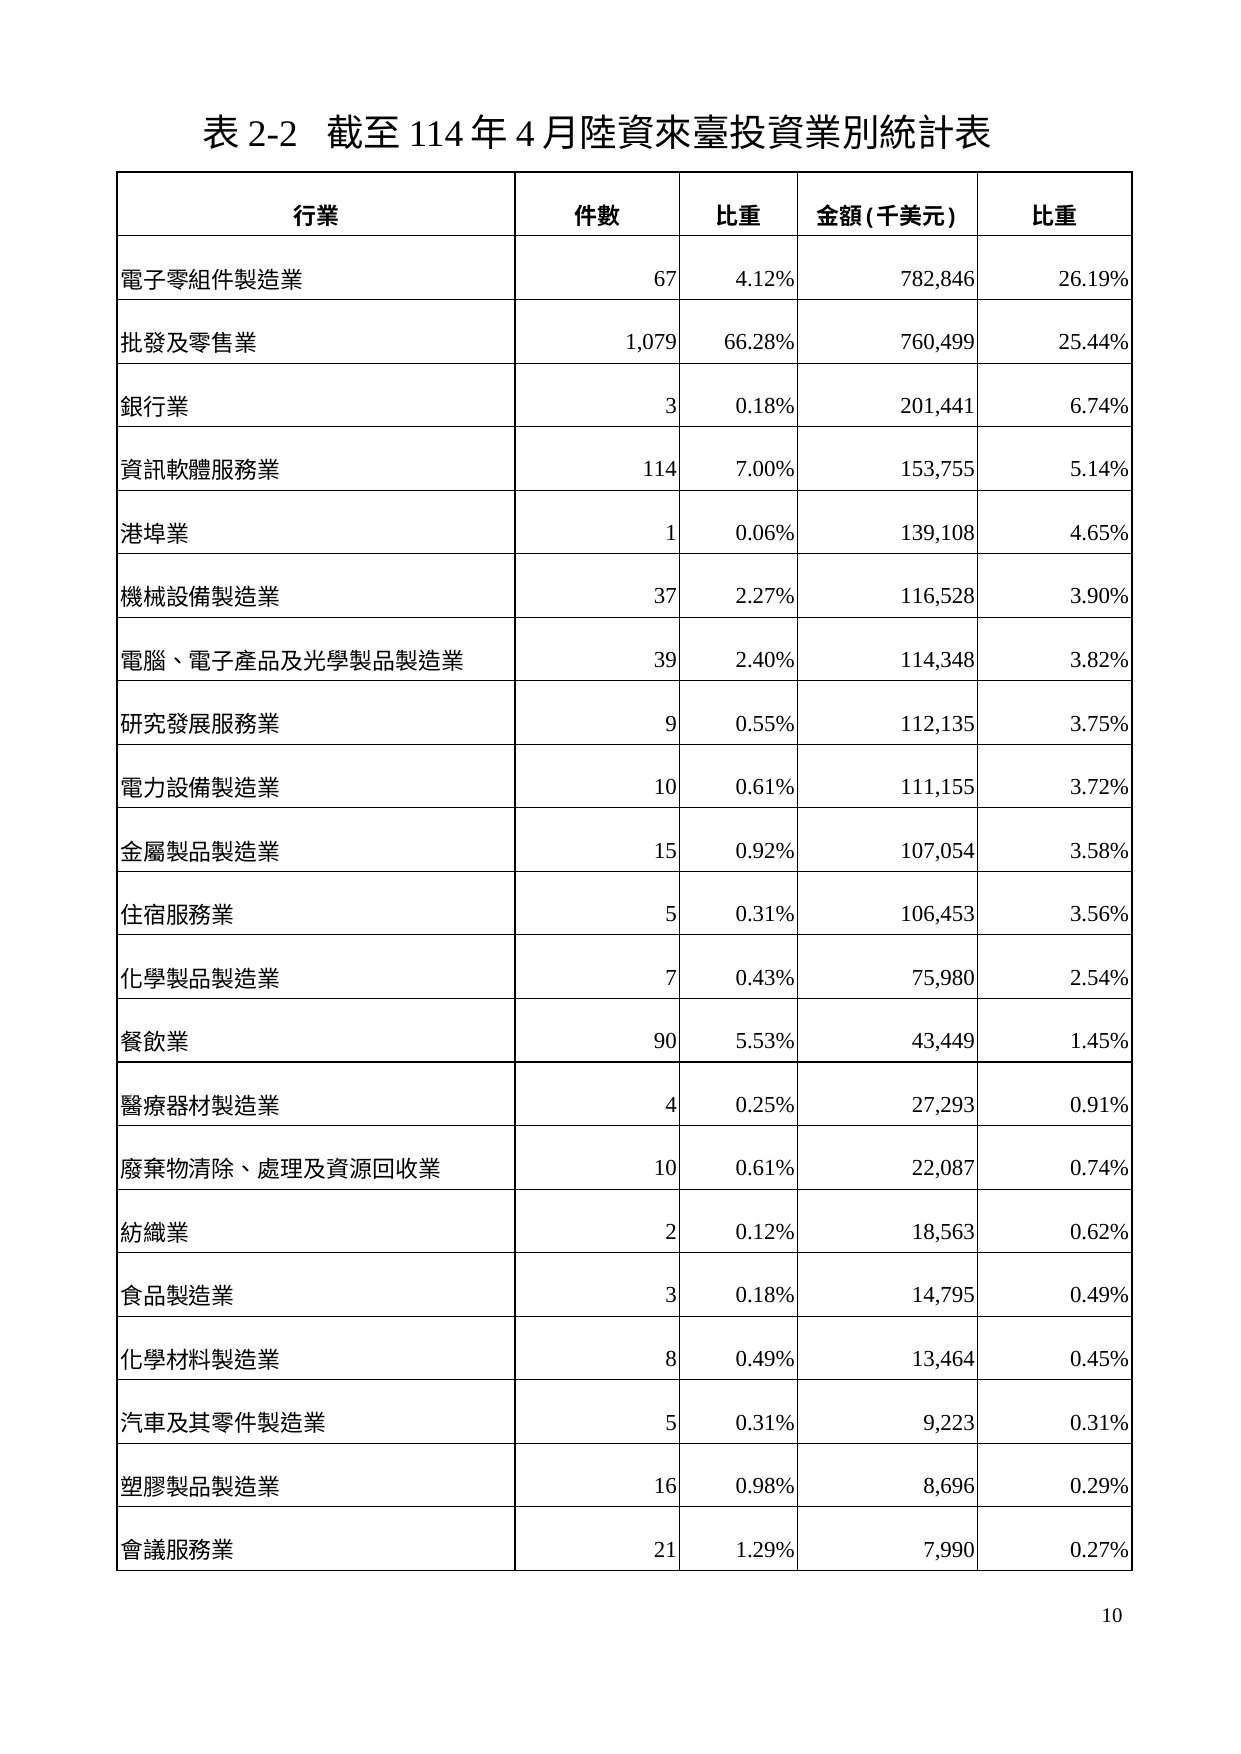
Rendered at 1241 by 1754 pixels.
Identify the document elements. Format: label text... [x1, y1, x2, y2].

table_cell 0.31% [680, 1380, 797, 1443]
table_cell 1 [516, 491, 679, 553]
table_cell 3.56% [978, 872, 1131, 934]
table_cell 0.98% [680, 1444, 797, 1506]
table_cell 0.61% [680, 1126, 797, 1188]
table_cell 7 [516, 935, 679, 998]
table_cell 22,087 [798, 1126, 977, 1188]
table_cell 3.75% [978, 681, 1131, 744]
table_cell 0.29% [978, 1444, 1131, 1506]
table_cell 14,795 [798, 1253, 977, 1316]
table_cell 9,223 [798, 1380, 977, 1443]
table_cell 0.74% [978, 1126, 1131, 1188]
table_cell 5.53% [680, 999, 797, 1061]
table_cell 0.27% [978, 1507, 1131, 1570]
table_cell 7.00% [680, 427, 797, 489]
table_header 比重 [680, 173, 797, 235]
table_cell 0.18% [680, 1253, 797, 1316]
table_cell 3.72% [978, 745, 1131, 807]
table_cell 10 [516, 1126, 679, 1188]
table_cell 13,464 [798, 1317, 977, 1379]
table_cell 2.54% [978, 935, 1131, 998]
table_cell 66.28% [680, 300, 797, 362]
table_cell 0.31% [978, 1380, 1131, 1443]
table_cell 廢棄物清除、處理及資源回收業 [118, 1126, 514, 1188]
table_header 金額(千美元) [798, 173, 977, 235]
table_cell 研究發展服務業 [118, 681, 514, 744]
table_cell 化學製品製造業 [118, 935, 514, 998]
table_cell 電子零組件製造業 [118, 236, 514, 299]
table_cell 0.12% [680, 1190, 797, 1252]
table_cell 0.45% [978, 1317, 1131, 1379]
table_cell 2.27% [680, 554, 797, 617]
table_cell 0.61% [680, 745, 797, 807]
table_cell 5.14% [978, 427, 1131, 489]
table_cell 760,499 [798, 300, 977, 362]
table_cell 3 [516, 1253, 679, 1316]
table_cell 住宿服務業 [118, 872, 514, 934]
text 表2-2 截至114年4月陸資來臺投資業別統計表 [118, 89, 1122, 151]
table_cell 塑膠製品製造業 [118, 1444, 514, 1506]
table_cell 43,449 [798, 999, 977, 1061]
table_cell 18,563 [798, 1190, 977, 1252]
table_cell 75,980 [798, 935, 977, 998]
table_cell 0.31% [680, 872, 797, 934]
table_cell 782,846 [798, 236, 977, 299]
table_cell 114 [516, 427, 679, 489]
table_cell 0.18% [680, 364, 797, 426]
table_cell 0.91% [978, 1063, 1131, 1125]
table_cell 116,528 [798, 554, 977, 617]
table_cell 9 [516, 681, 679, 744]
table_cell 紡織業 [118, 1190, 514, 1252]
table_cell 27,293 [798, 1063, 977, 1125]
table_cell 114,348 [798, 618, 977, 680]
table_cell 1,079 [516, 300, 679, 362]
table_cell 21 [516, 1507, 679, 1570]
table_cell 會議服務業 [118, 1507, 514, 1570]
table_cell 37 [516, 554, 679, 617]
table_cell 5 [516, 1380, 679, 1443]
table_cell 0.06% [680, 491, 797, 553]
table_cell 0.49% [978, 1253, 1131, 1316]
table_cell 0.43% [680, 935, 797, 998]
table_cell 7,990 [798, 1507, 977, 1570]
table_cell 15 [516, 808, 679, 871]
table_cell 批發及零售業 [118, 300, 514, 362]
table_cell 153,755 [798, 427, 977, 489]
table_cell 0.92% [680, 808, 797, 871]
table_cell 0.25% [680, 1063, 797, 1125]
table_cell 0.62% [978, 1190, 1131, 1252]
table_cell 2.40% [680, 618, 797, 680]
table_cell 111,155 [798, 745, 977, 807]
table_cell 201,441 [798, 364, 977, 426]
table_cell 1.45% [978, 999, 1131, 1061]
table_cell 電腦、電子產品及光學製品製造業 [118, 618, 514, 680]
table_cell 1.29% [680, 1507, 797, 1570]
table_cell 8,696 [798, 1444, 977, 1506]
table_cell 8 [516, 1317, 679, 1379]
table_cell 107,054 [798, 808, 977, 871]
table_cell 餐飲業 [118, 999, 514, 1061]
table_header 件數 [516, 173, 679, 235]
table_cell 3.82% [978, 618, 1131, 680]
table_cell 2 [516, 1190, 679, 1252]
table_cell 139,108 [798, 491, 977, 553]
table_header 比重 [978, 173, 1131, 235]
table_cell 4.65% [978, 491, 1131, 553]
table_cell 食品製造業 [118, 1253, 514, 1316]
table_cell 0.55% [680, 681, 797, 744]
table_cell 3.58% [978, 808, 1131, 871]
table_cell 5 [516, 872, 679, 934]
table_cell 4.12% [680, 236, 797, 299]
table_cell 39 [516, 618, 679, 680]
table_cell 金屬製品製造業 [118, 808, 514, 871]
table_cell 汽車及其零件製造業 [118, 1380, 514, 1443]
table_cell 6.74% [978, 364, 1131, 426]
table_header 行業 [118, 173, 514, 235]
table_cell 16 [516, 1444, 679, 1506]
table_cell 90 [516, 999, 679, 1061]
table_cell 3 [516, 364, 679, 426]
table_cell 26.19% [978, 236, 1131, 299]
table_cell 10 [516, 745, 679, 807]
table_cell 0.49% [680, 1317, 797, 1379]
table_cell 醫療器材製造業 [118, 1063, 514, 1125]
table_cell 112,135 [798, 681, 977, 744]
table_cell 4 [516, 1063, 679, 1125]
table_cell 港埠業 [118, 491, 514, 553]
table_cell 資訊軟體服務業 [118, 427, 514, 489]
table_cell 25.44% [978, 300, 1131, 362]
table_cell 67 [516, 236, 679, 299]
table_cell 化學材料製造業 [118, 1317, 514, 1379]
table_cell 機械設備製造業 [118, 554, 514, 617]
table_cell 銀行業 [118, 364, 514, 426]
table_cell 106,453 [798, 872, 977, 934]
table_cell 電力設備製造業 [118, 745, 514, 807]
table_cell 3.90% [978, 554, 1131, 617]
